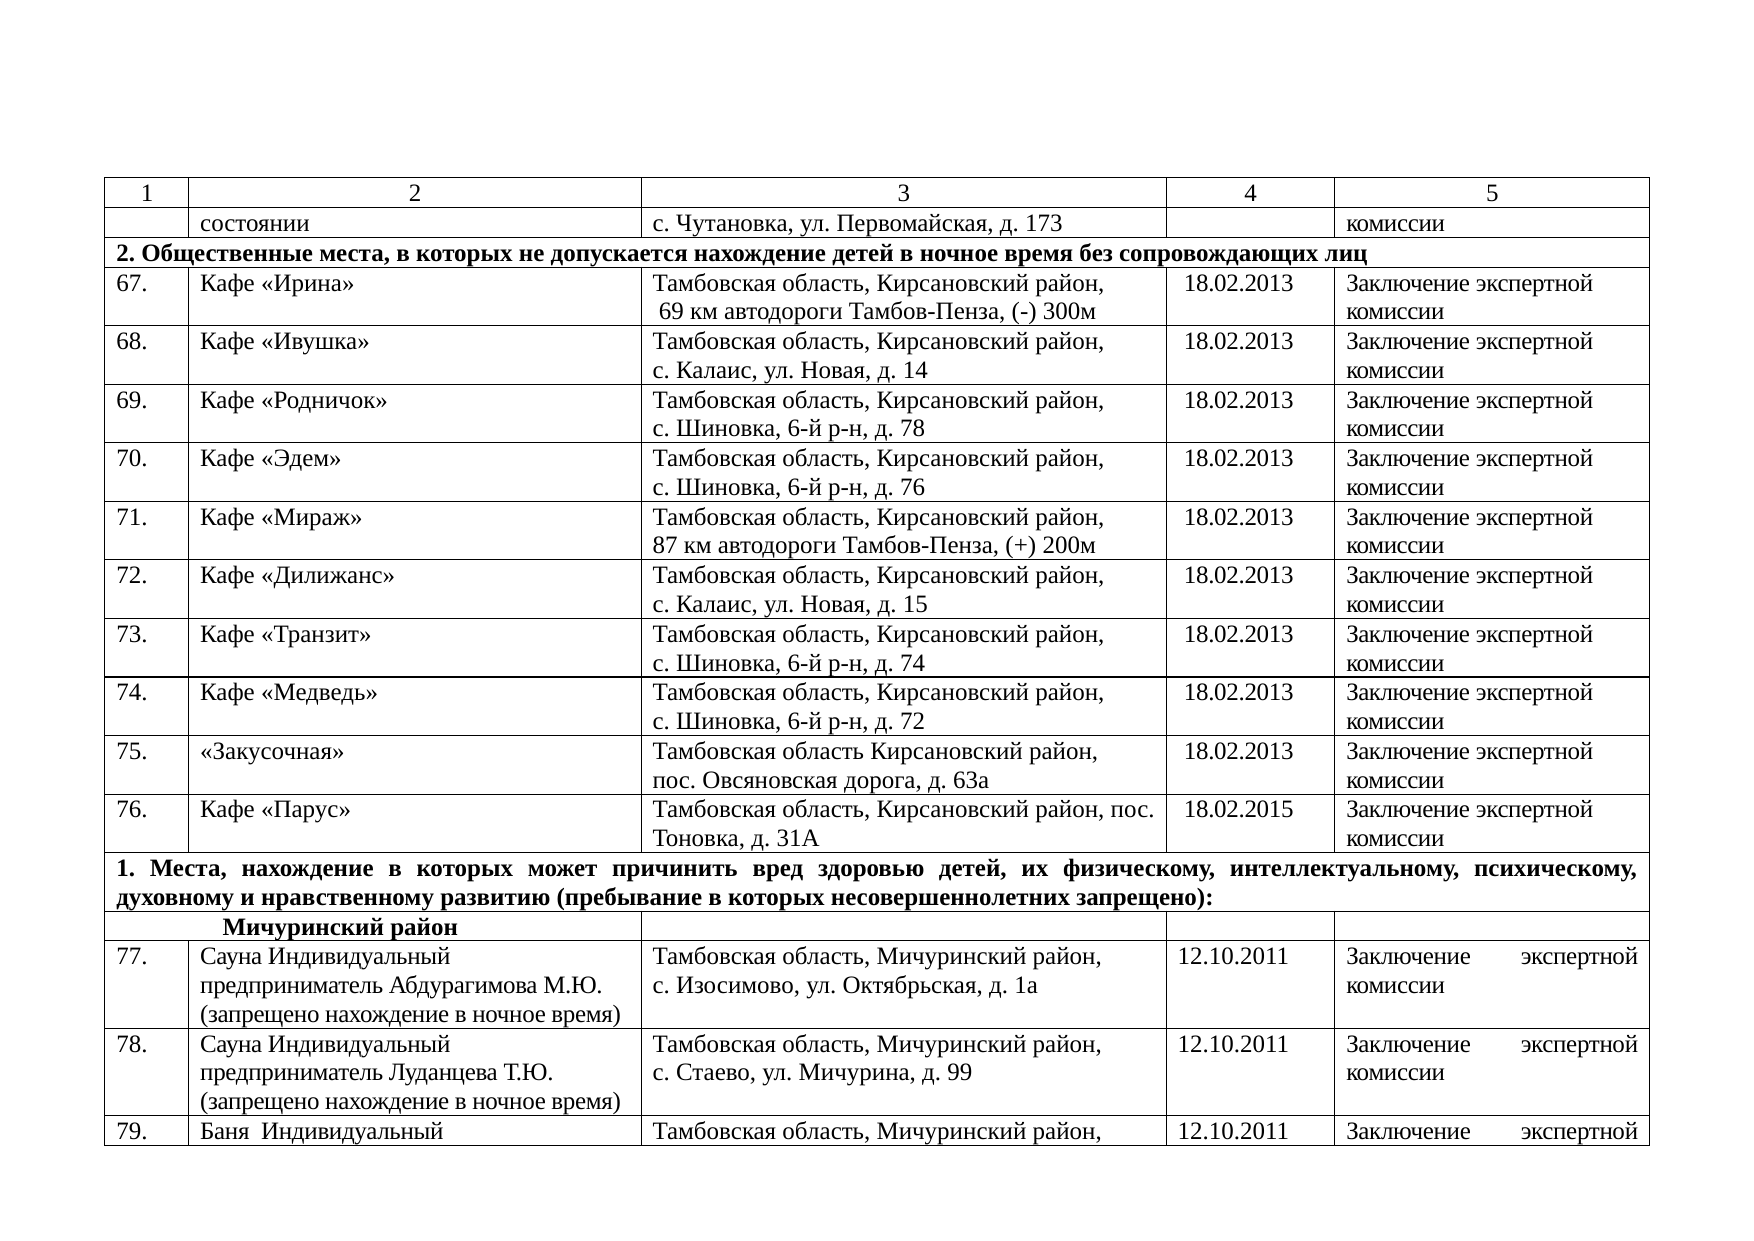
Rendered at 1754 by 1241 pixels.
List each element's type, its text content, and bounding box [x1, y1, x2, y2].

table_cell Заключение экспертной комиссии [1638, 268, 1649, 325]
table_cell Мичуринский район [105, 912, 641, 940]
table_cell Заключение экспертной комиссии [1335, 795, 1346, 852]
table_header 2 [189, 178, 641, 207]
table_cell Заключение экспертной комиссии [1638, 385, 1649, 442]
table_cell [105, 941, 188, 1028]
table_cell Заключение экспертной комиссии [1335, 443, 1346, 501]
table_header 5 [1335, 178, 1649, 207]
table_cell [1335, 912, 1346, 940]
table_cell 12.10.2011 [1323, 1116, 1334, 1145]
table_cell 18.02.2013 [1167, 385, 1334, 442]
table_cell 1. Места, нахождение в которых может причинить вред здоровью детей, их физическому, интеллектуальному, психическому, духовному и нравственному развитию (пребывание в которых несовершеннолетних запрещено): [105, 853, 1649, 911]
table_header 3 [642, 178, 1166, 207]
table_cell [1167, 912, 1177, 940]
table_cell [105, 795, 188, 852]
table_cell 18.02.2013 [1167, 268, 1334, 325]
table_cell Тамбовская область, Мичуринский район, с. Изосимово, ул. Октябрьская, д. 1а [642, 941, 1166, 1028]
table_cell [1167, 208, 1334, 237]
table_cell [105, 268, 188, 325]
table_cell 18.02.2013 [1167, 678, 1334, 735]
table_cell Кафе «Эдем» [189, 443, 641, 501]
table_cell Заключение экспертной комиссии [1638, 619, 1649, 676]
table_cell Заключение экспертной комиссии [1638, 502, 1649, 559]
table_cell Кафе «Ивушка» [189, 326, 641, 384]
table_cell Кафе «Транзит» [630, 619, 641, 676]
table_cell [105, 326, 188, 384]
table_cell Заключение экспертной комиссии [1335, 326, 1346, 384]
table_cell с. Чутановка, ул. Первомайская, д. 173 [642, 208, 1166, 237]
table_cell Заключение экспертной комиссии [1638, 736, 1649, 793]
table_cell [105, 736, 188, 793]
table_cell 18.02.2013 [1167, 443, 1334, 501]
table_header 1 [105, 178, 188, 207]
table_cell 12.10.2011 [1167, 1029, 1334, 1115]
table_cell Кафе «Мираж» [189, 502, 641, 559]
table_cell 18.02.2013 [1167, 502, 1334, 559]
table_cell [1323, 912, 1334, 940]
table_cell Кафе «Медведь» [189, 678, 641, 735]
table_cell Заключение экспертной комиссии [1335, 1029, 1649, 1115]
table_cell [105, 619, 188, 676]
table_cell Заключение экспертной комиссии [1335, 385, 1346, 442]
table_cell 12.10.2011 [1167, 941, 1334, 1028]
table_cell Кафе «Транзит» [189, 619, 200, 676]
table_cell Заключение экспертной комиссии [1335, 736, 1346, 793]
table_cell 12.10.2011 [1167, 1116, 1177, 1145]
table_cell [642, 912, 652, 940]
table_cell Заключение экспертной комиссии [1638, 560, 1649, 618]
table_cell 18.02.2013 [1167, 326, 1334, 384]
table_cell Тамбовская область, Мичуринский район, с. Стаево, ул. Мичурина, д. 99 [642, 1029, 1166, 1115]
table_cell 18.02.2013 [1167, 560, 1334, 618]
table_cell состоянии [189, 208, 641, 237]
table_cell [105, 502, 188, 559]
table_cell Заключение экспертной комиссии [1638, 443, 1649, 501]
table_cell 18.02.2013 [1167, 619, 1334, 676]
table_cell Заключение экспертной комиссии [1335, 619, 1346, 676]
table_cell [105, 560, 188, 618]
table_cell Кафе «Ирина» [189, 268, 641, 325]
table_cell [105, 678, 188, 735]
table_cell [1638, 912, 1649, 940]
table_cell Заключение экспертной комиссии [1638, 326, 1649, 384]
table_cell 2. Общественные места, в которых не допускается нахождение детей в ночное время без сопровождающих лиц [105, 238, 1649, 267]
table_cell [1155, 912, 1166, 940]
table_cell [105, 1116, 188, 1145]
table_cell 18.02.2015 [1167, 795, 1334, 852]
table_cell Кафе «Парус» [189, 795, 641, 852]
table_cell Заключение экспертной комиссии [1335, 678, 1346, 735]
table_cell Заключение экспертной комиссии [1335, 941, 1649, 1028]
table_cell [105, 385, 188, 442]
table_cell [105, 443, 188, 501]
table_cell Кафе «Родничок» [189, 385, 641, 442]
table_cell Заключение экспертной комиссии [1638, 795, 1649, 852]
table_cell Заключение экспертной комиссии [1335, 268, 1346, 325]
table_cell Заключение экспертной комиссии [1638, 678, 1649, 735]
table_cell «Закусочная» [189, 736, 641, 793]
table_cell 18.02.2013 [1167, 736, 1334, 793]
table_cell Кафе «Дилижанс» [189, 560, 641, 618]
table_cell [105, 1029, 188, 1115]
table_cell Заключение экспертной комиссии [1335, 560, 1346, 618]
table_header 4 [1167, 178, 1334, 207]
table_cell [105, 208, 188, 237]
table_cell Заключение экспертной комиссии [1335, 502, 1346, 559]
